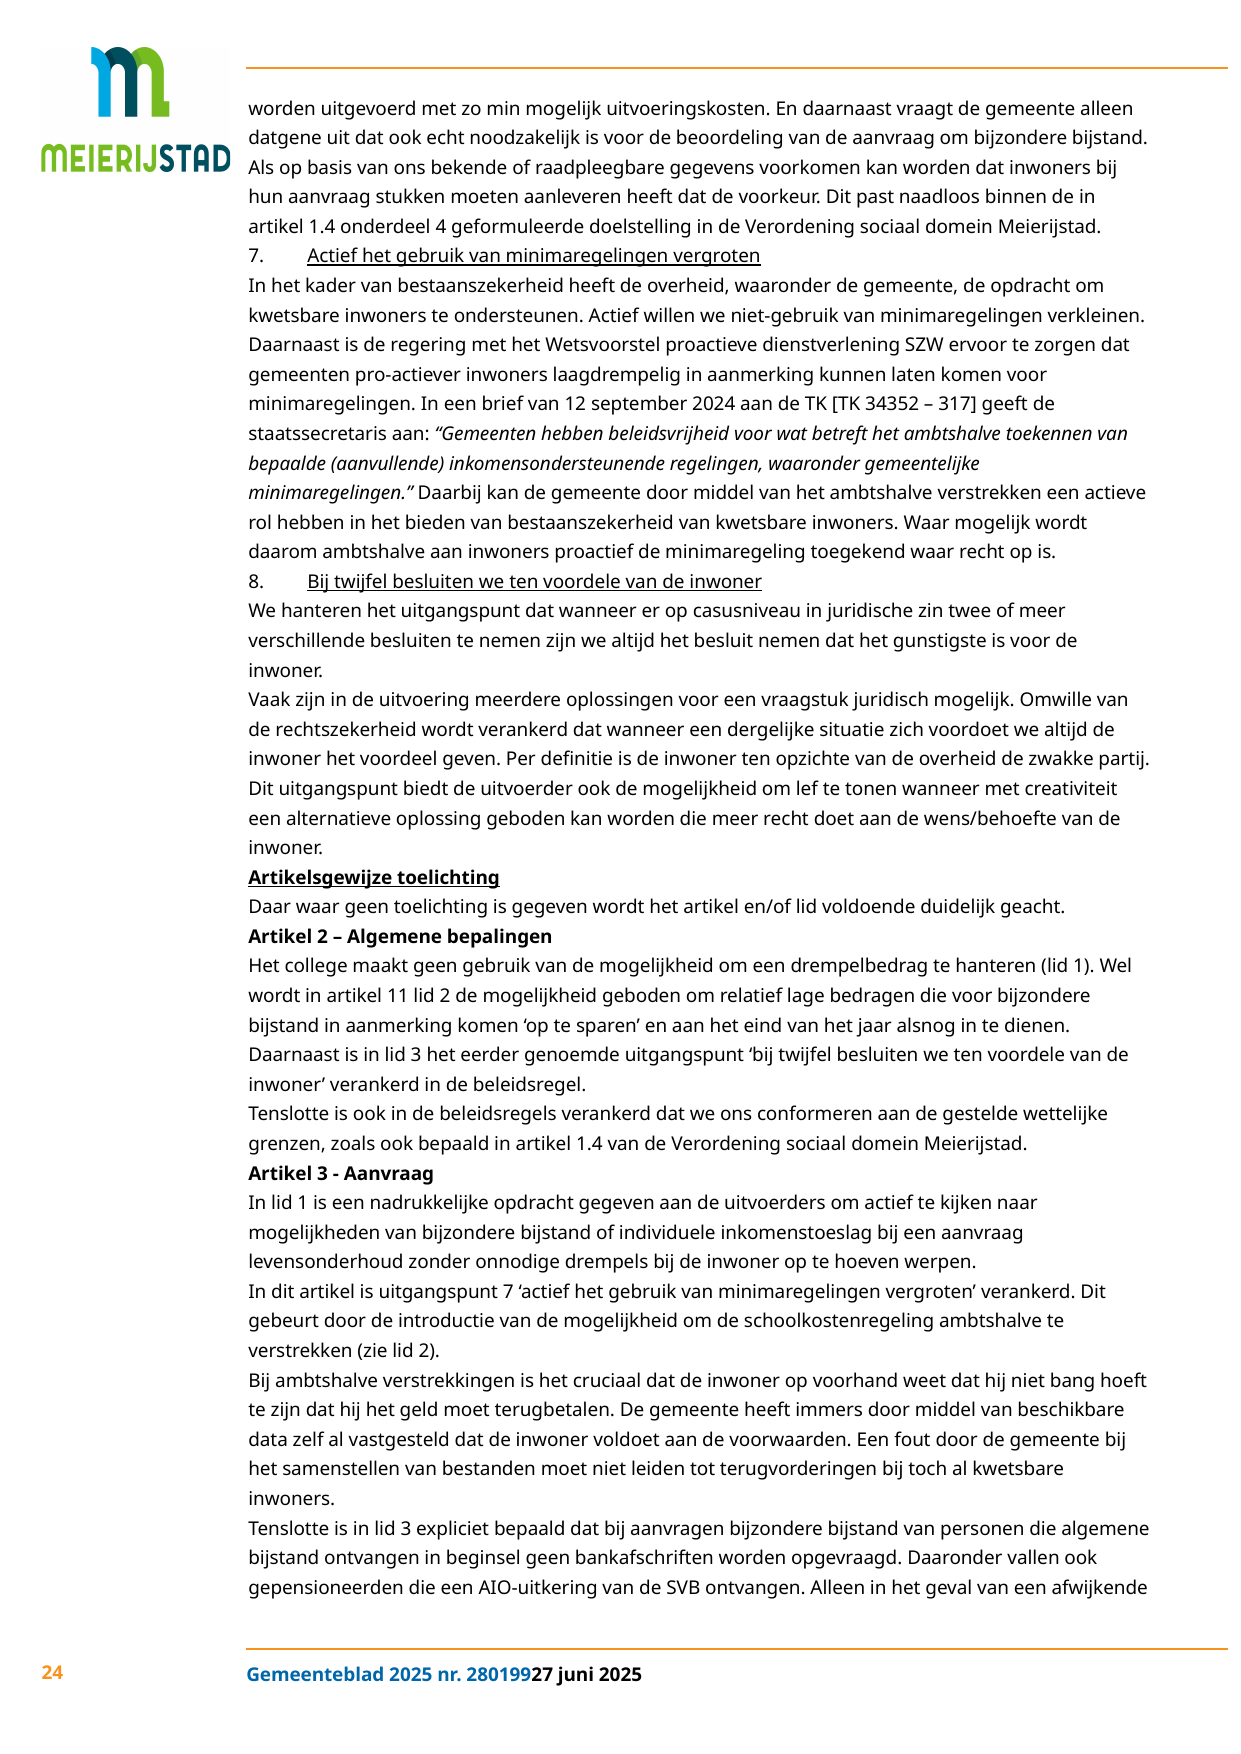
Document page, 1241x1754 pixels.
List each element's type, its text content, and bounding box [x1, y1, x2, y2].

text Het college maakt geen gebruik van de mogelijkheid om een drempelbedrag te hanteren (lid 1). Wel wordt in artikel 11 lid 2 de mogelijkheid geboden om relatief lage bedragen die voor bijzondere bijstand in aanmerking komen ‘op te sparen’ en aan het eind van het jaar alsnog in te dienen. [248, 953, 1152, 1038]
text In het kader van bestaanszekerheid heeft de overheid, waaronder de gemeente, de opdracht om kwetsbare inwoners te ondersteunen. Actief willen we niet-gebruik van minimaregelingen verkleinen. [248, 272, 1152, 328]
list Bij twijfel besluiten we ten voordele van de inwoner [248, 568, 1152, 594]
text Artikel 2 – Algemene bepalingen [248, 923, 1152, 949]
text Daarnaast is in lid 3 het eerder genoemde uitgangspunt ‘bij twijfel besluiten we ten voordele van de inwoner’ verankerd in de beleidsregel. [248, 1041, 1152, 1097]
picture [41, 47, 231, 172]
text Artikelsgewijze toelichting [248, 864, 1152, 890]
text worden uitgevoerd met zo min mogelijk uitvoeringskosten. En daarnaast vraagt de gemeente alleen datgene uit dat ook echt noodzakelijk is voor de beoordeling van de aanvraag om bijzondere bijstand. Als op basis van ons bekende of raadpleegbare gegevens voorkomen kan worden dat inwoners bij hun aanvraag stukken moeten aanleveren heeft dat de voorkeur. Dit past naadloos binnen de in artikel 1.4 onderdeel 4 geformuleerde doelstelling in de Verordening sociaal domein Meierijstad. [248, 95, 1152, 239]
text Tenslotte is in lid 3 expliciet bepaald dat bij aanvragen bijzondere bijstand van personen die algemene bijstand ontvangen in beginsel geen bankafschriften worden opgevraagd. Daaronder vallen ook gepensioneerden die een AIO-uitkering van de SVB ontvangen. Alleen in het geval van een afwijkende [248, 1515, 1152, 1600]
text Vaak zijn in de uitvoering meerdere oplossingen voor een vraagstuk juridisch mogelijk. Omwille van de rechtszekerheid wordt verankerd dat wanneer een dergelijke situatie zich voordoet we altijd de inwoner het voordeel geven. Per definitie is de inwoner ten opzichte van de overheid de zwakke partij. Dit uitgangspunt biedt de uitvoerder ook de mogelijkheid om lef te tonen wanneer met creativiteit een alternatieve oplossing geboden kan worden die meer recht doet aan de wens/behoefte van de inwoner. [248, 686, 1152, 860]
list Actief het gebruik van minimaregelingen vergroten [248, 243, 1152, 268]
text Artikel 3 - Aanvraag [248, 1160, 1152, 1186]
text Daarnaast is de regering met het Wetsvoorstel proactieve dienstverlening SZW ervoor te zorgen dat gemeenten pro-actiever inwoners laagdrempelig in aanmerking kunnen laten komen voor minimaregelingen. In een brief van 12 september 2024 aan de TK [TK 34352 – 317] geeft de staatssecretaris aan: “Gemeenten hebben beleidsvrijheid voor wat betreft het ambtshalve toekennen van bepaalde (aanvullende) inkomensondersteunende regelingen, waaronder gemeentelijke minimaregelingen.” Daarbij kan de gemeente door middel van het ambtshalve verstrekken een actieve rol hebben in het bieden van bestaanszekerheid van kwetsbare inwoners. Waar mogelijk wordt daarom ambtshalve aan inwoners proactief de minimaregeling toegekend waar recht op is. [248, 331, 1152, 564]
text We hanteren het uitgangspunt dat wanneer er op casusniveau in juridische zin twee of meer verschillende besluiten te nemen zijn we altijd het besluit nemen dat het gunstigste is voor de inwoner. [248, 598, 1152, 683]
text Bij ambtshalve verstrekkingen is het cruciaal dat de inwoner op voorhand weet dat hij niet bang hoeft te zijn dat hij het geld moet terugbetalen. De gemeente heeft immers door middel van beschikbare data zelf al vastgesteld dat de inwoner voldoet aan de voorwaarden. Een fout door de gemeente bij het samenstellen van bestanden moet niet leiden tot terugvorderingen bij toch al kwetsbare inwoners. [248, 1367, 1152, 1511]
text Tenslotte is ook in de beleidsregels verankerd dat we ons conformeren aan de gestelde wettelijke grenzen, zoals ook bepaald in artikel 1.4 van de Verordening sociaal domein Meierijstad. [248, 1101, 1152, 1156]
text In lid 1 is een nadrukkelijke opdracht gegeven aan de uitvoerders om actief te kijken naar mogelijkheden van bijzondere bijstand of individuele inkomenstoeslag bij een aanvraag levensonderhoud zonder onnodige drempels bij de inwoner op te hoeven werpen. [248, 1189, 1152, 1274]
text Daar waar geen toelichting is gegeven wordt het artikel en/of lid voldoende duidelijk geacht. [248, 893, 1152, 919]
text In dit artikel is uitgangspunt 7 ‘actief het gebruik van minimaregelingen vergroten’ verankerd. Dit gebeurt door de introductie van de mogelijkheid om de schoolkostenregeling ambtshalve te verstrekken (zie lid 2). [248, 1278, 1152, 1363]
